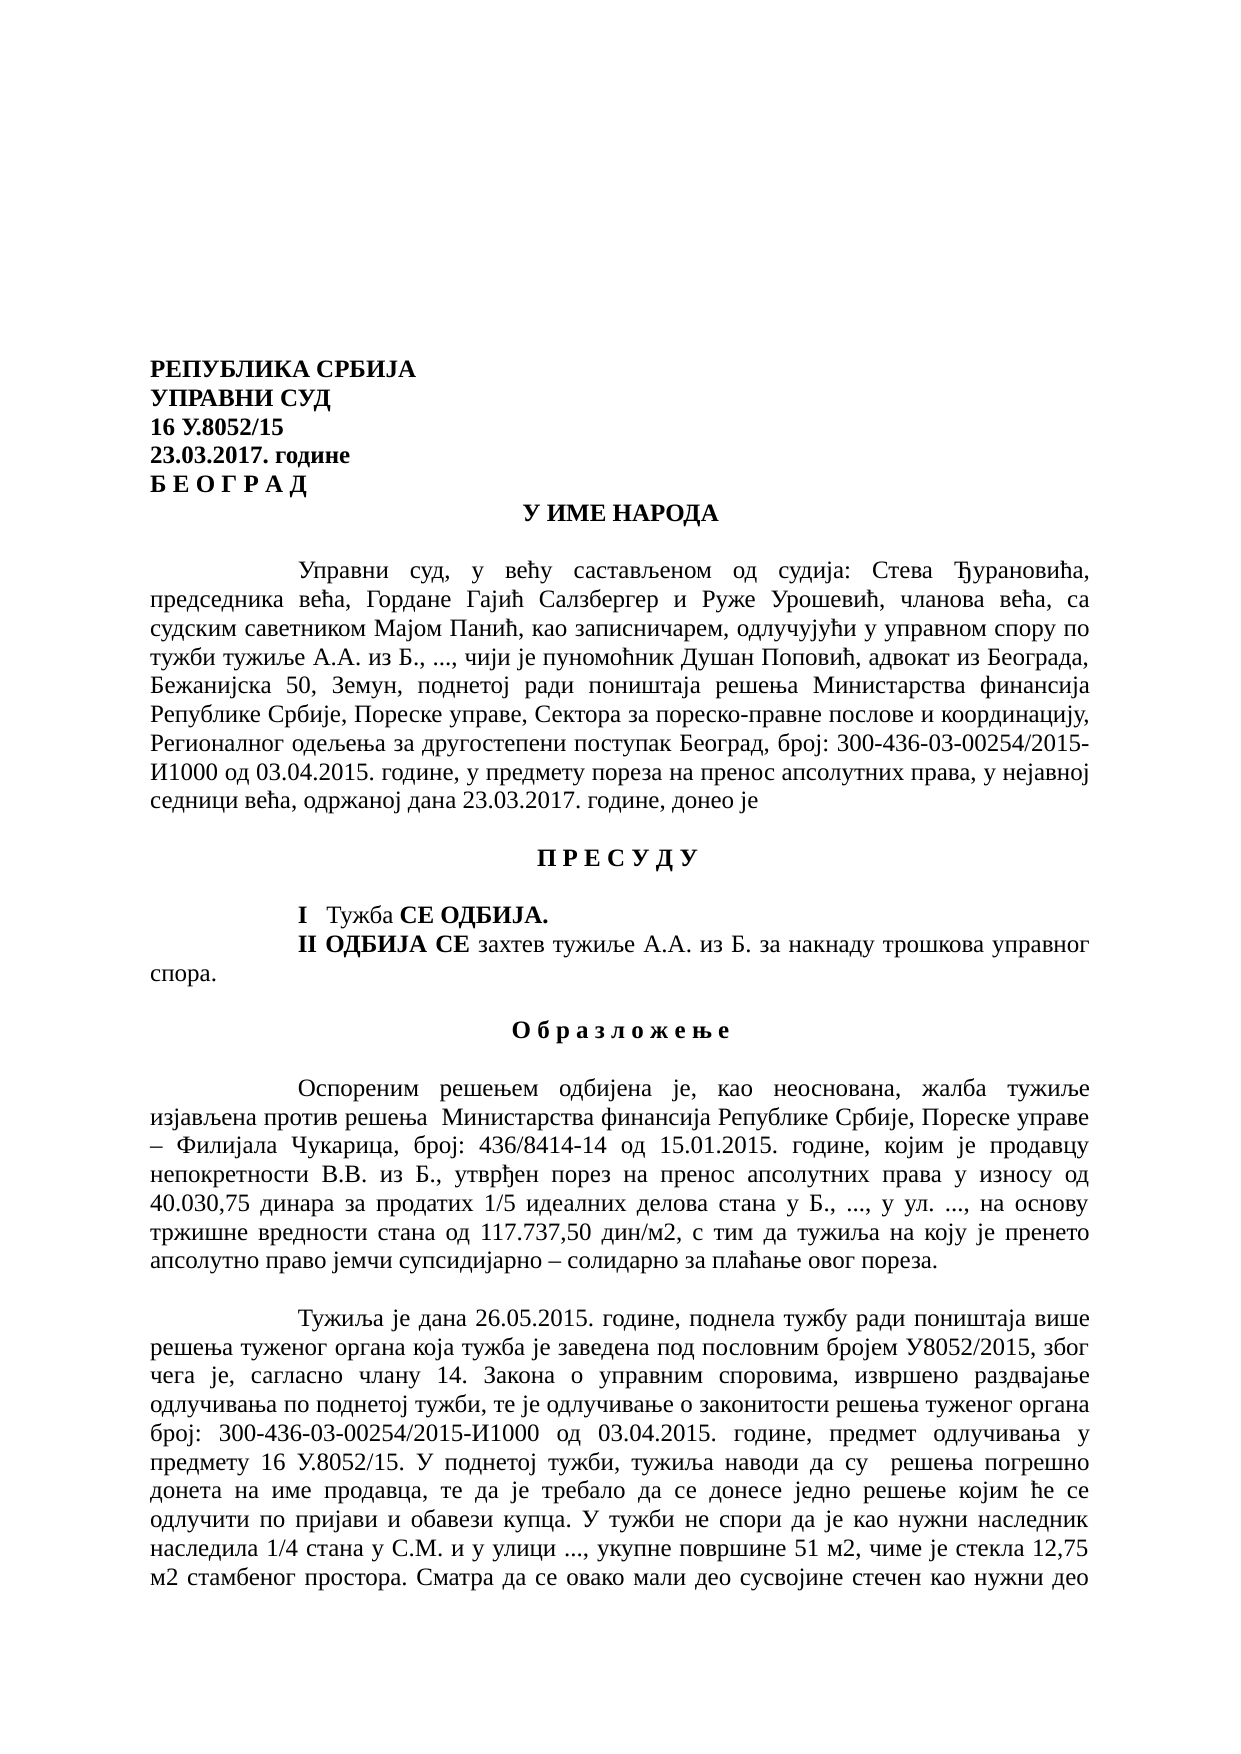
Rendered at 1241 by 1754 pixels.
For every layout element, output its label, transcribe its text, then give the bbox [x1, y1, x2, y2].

text УПРАВНИ СУД [150, 383, 1091, 412]
text I Тужба СЕ ОДБИЈА. [150, 900, 1091, 929]
text РЕПУБЛИКА СРБИЈА [150, 148, 1091, 383]
text Управни суд, у већу састављеном од судија: Стева Ђурановића, председника већа, Гордане Гајић Салзбергер и Руже Урошевић, чланова већа, са судским саветником Majoм Панић, као записничарем, одлучујући у управном спору по тужби тужиље A.A. из Б., ..., чији је пуномоћник Душан Поповић, адвокат из Београда, Бежанијска 50, Земун, поднетој ради поништаја решења Министарства финансија Републике Србије, Пореске управе, Сектора за пореско-правне послове и координацију, Регионалног одељења за другостепени поступак Београд, број: 300-436-03-00254/2015-И1000 од 03.04.2015. године, у предмету пореза на пренос апсолутних права, у нејавној седници већа, одржаној дана 23.03.2017. године, донео је [150, 555, 1091, 814]
text 16 У.8052/15 [150, 412, 1091, 440]
text Тужиља је дана 26.05.2015. године, поднела тужбу ради поништаја више решења туженог органа која тужба је заведена под пословним бројем У8052/2015, због чега је, сагласно члану 14. Закона о управним споровима, извршено раздвајање одлучивања по поднетој тужби, те је одлучивање о законитости решења туженог органа број: 300-436-03-00254/2015-И1000 од 03.04.2015. године, предмет одлучивања у предмету 16 У.8052/15. У поднетој тужби, тужиља наводи да су решења погрешно донета на име продавца, те да је требало да се донесе једно решење којим ће се одлучити по пријави и обавези купца. У тужби не спори да је као нужни наследник наследила 1/4 стана у С.М. и у улици ..., укупне површине 51 м2, чиме је стекла 12,75 м2 стамбеног простора. Сматра да се овако мали део сусвојине стечен као нужни део [150, 1303, 1091, 1590]
text II ОДБИЈА СЕ захтев тужиље A.A. из Б. за накнаду трошкова управног спора. [150, 929, 1091, 987]
text О б р а з л о ж е њ е [150, 1015, 1091, 1044]
text П Р Е С У Д У [150, 843, 1091, 872]
text 23.03.2017. године [150, 440, 1091, 469]
text Б Е О Г Р А Д [150, 469, 1091, 498]
text Оспореним решењем одбијена је, као неоснована, жалба тужиље изјављена против решења Министарства финансија Републике Србије, Пореске управе – Филијала Чукарица, број: 436/8414-14 од 15.01.2015. године, којим је продавцу непокретности B.B. из Б., утврђен порез на пренос апсолутних права у износу од 40.030,75 динара за продатих 1/5 идеалних делова стана у Б., ..., у ул. ..., на основу тржишне вредности стана од 117.737,50 дин/м2, с тим да тужиља на коју је пренето апсолутно право јемчи супсидијарно – солидарно за плаћање овог пореза. [150, 1073, 1091, 1274]
text У ИМЕ НАРОДА [150, 498, 1091, 527]
